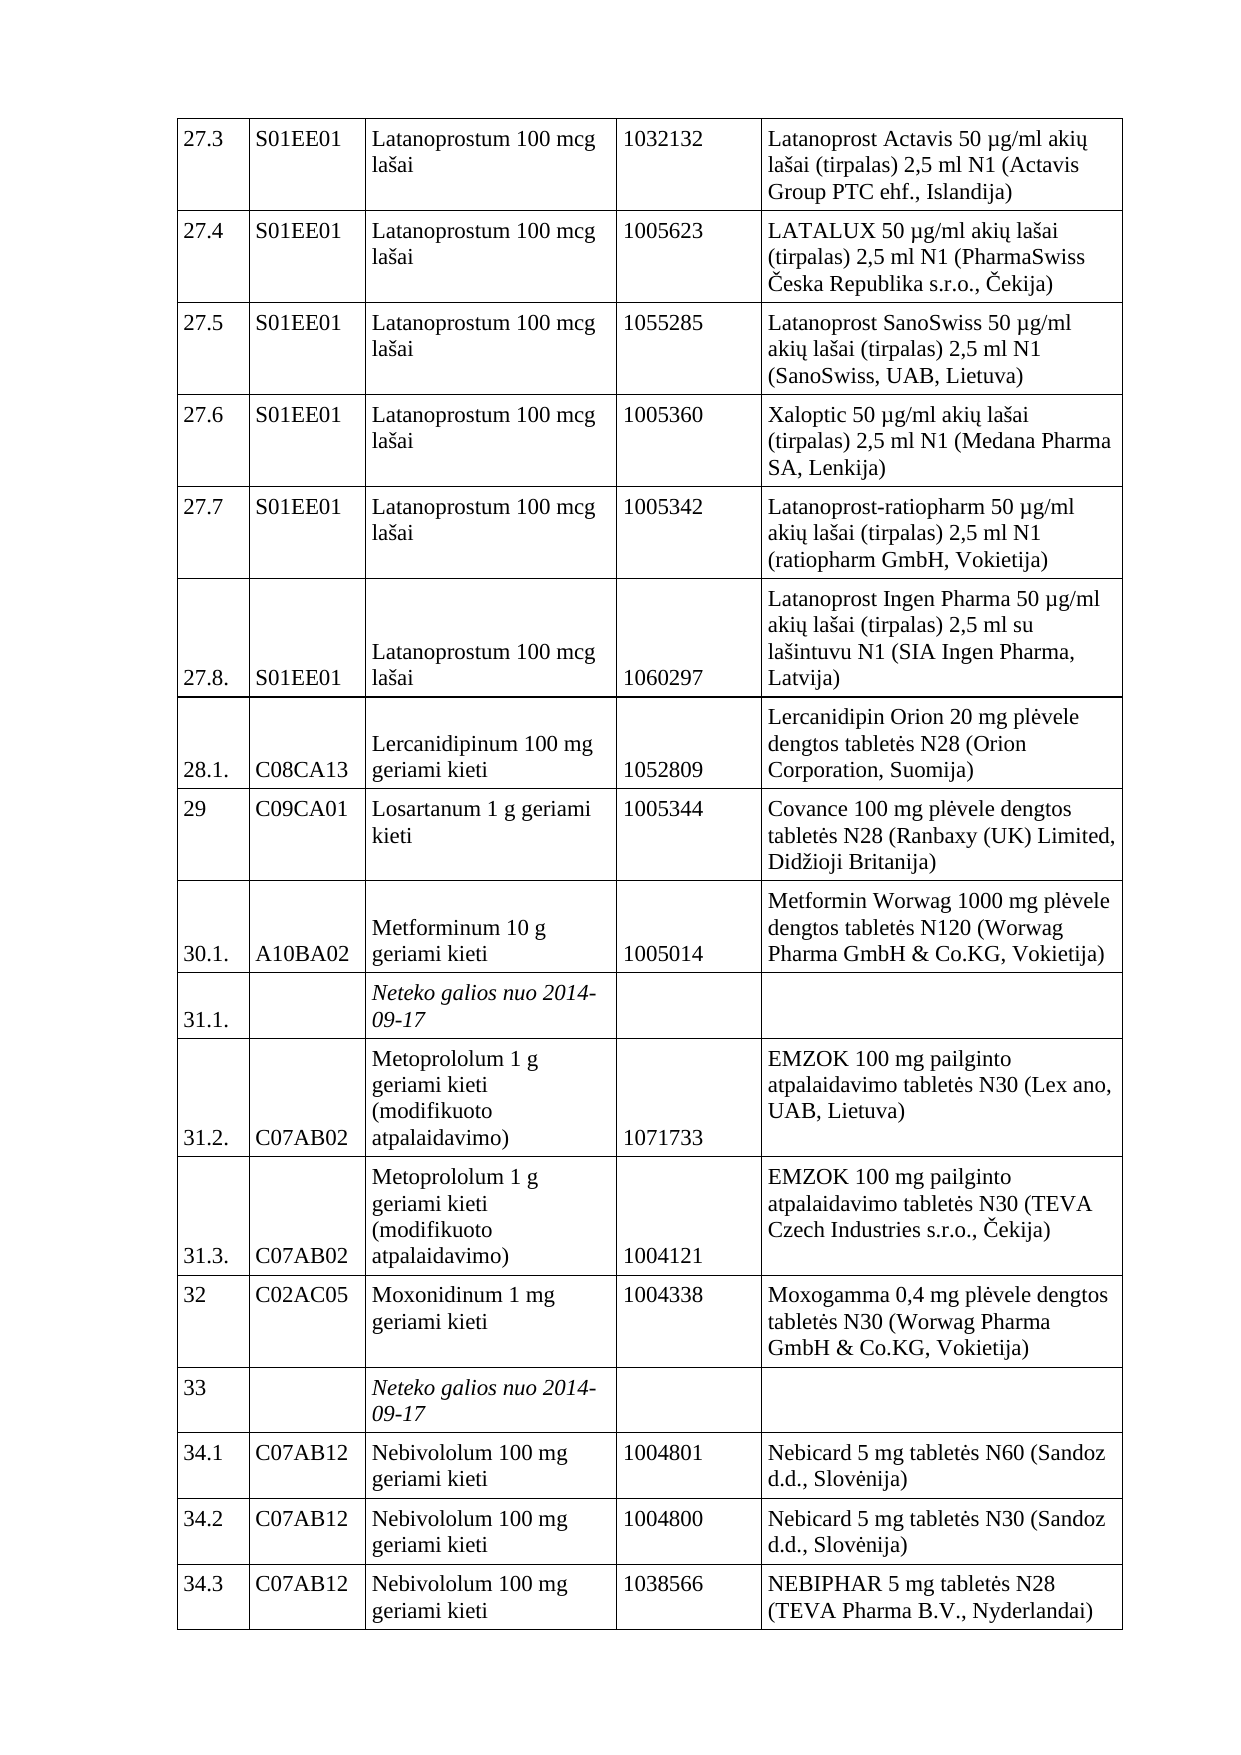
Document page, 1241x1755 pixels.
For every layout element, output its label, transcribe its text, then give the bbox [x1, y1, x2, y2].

table_cell Lercanidipinum 100 mg geriami kieti [366, 698, 616, 788]
table_cell Nebivololum 100 mg geriami kieti [366, 1565, 616, 1629]
table_cell C08CA13 [250, 698, 365, 788]
table_cell [250, 973, 365, 1038]
table_cell S01EE01 [250, 211, 365, 302]
table_cell 34.2 [178, 1499, 249, 1563]
table_cell 1071733 [617, 1039, 761, 1156]
table_cell Neteko galios nuo 2014-09-17 [366, 973, 616, 1038]
table_cell NEBIPHAR 5 mg tabletės N28 (TEVA Pharma B.V., Nyderlandai) [762, 1565, 1122, 1629]
table_cell S01EE01 [250, 487, 365, 578]
table_cell [762, 973, 1122, 1038]
table_cell EMZOK 100 mg pailginto atpalaidavimo tabletės N30 (Lex ano, UAB, Lietuva) [762, 1039, 1122, 1156]
table_cell Latanoprostum 100 mcg lašai [366, 487, 616, 578]
table_cell Covance 100 mg plėvele dengtos tabletės N28 (Ranbaxy (UK) Limited, Didžioji Britanija) [762, 789, 1122, 880]
table_cell Latanoprost SanoSwiss 50 µg/ml akių lašai (tirpalas) 2,5 ml N1 (SanoSwiss, UAB, Lietuva) [762, 303, 1122, 394]
table_cell Xaloptic 50 µg/ml akių lašai (tirpalas) 2,5 ml N1 (Medana Pharma SA, Lenkija) [762, 395, 1122, 486]
table_cell 1032132 [617, 119, 761, 210]
table_cell 1004121 [617, 1157, 761, 1274]
table_cell Lercanidipin Orion 20 mg plėvele dengtos tabletės N28 (Orion Corporation, Suomija) [762, 698, 1122, 788]
table_cell 27.7 [178, 487, 249, 578]
table_cell S01EE01 [250, 579, 365, 696]
table_cell Moxogamma 0,4 mg plėvele dengtos tabletės N30 (Worwag Pharma GmbH & Co.KG, Vokietija) [762, 1276, 1122, 1367]
table_cell 1005342 [617, 487, 761, 578]
table_cell Metoprololum 1 g geriami kieti (modifikuoto atpalaidavimo) [366, 1157, 616, 1274]
table_cell C07AB02 [250, 1039, 365, 1156]
table_cell Latanoprost Ingen Pharma 50 µg/ml akių lašai (tirpalas) 2,5 ml su lašintuvu N1 (SIA Ingen Pharma, Latvija) [762, 579, 1122, 696]
table_cell [617, 1368, 761, 1432]
table_cell 34.1 [178, 1433, 249, 1498]
table_cell 27.8. [178, 579, 249, 696]
table_cell C07AB12 [250, 1433, 365, 1498]
table_cell 1038566 [617, 1565, 761, 1629]
table_cell S01EE01 [250, 119, 365, 210]
table_cell 1004338 [617, 1276, 761, 1367]
table_cell 1052809 [617, 698, 761, 788]
table_cell [762, 1368, 1122, 1432]
table_cell Latanoprostum 100 mcg lašai [366, 303, 616, 394]
table_cell Nebicard 5 mg tabletės N30 (Sandoz d.d., Slovėnija) [762, 1499, 1122, 1563]
table_cell LATALUX 50 µg/ml akių lašai (tirpalas) 2,5 ml N1 (PharmaSwiss Česka Republika s.r.o., Čekija) [762, 211, 1122, 302]
table_cell C09CA01 [250, 789, 365, 880]
table_cell Latanoprostum 100 mcg lašai [366, 211, 616, 302]
table_cell Metformin Worwag 1000 mg plėvele dengtos tabletės N120 (Worwag Pharma GmbH & Co.KG, Vokietija) [762, 881, 1122, 972]
table_cell 31.1. [178, 973, 249, 1038]
table_cell 34.3 [178, 1565, 249, 1629]
table_cell EMZOK 100 mg pailginto atpalaidavimo tabletės N30 (TEVA Czech Industries s.r.o., Čekija) [762, 1157, 1122, 1274]
table_cell Neteko galios nuo 2014-09-17 [366, 1368, 616, 1432]
table_cell 27.4 [178, 211, 249, 302]
table_cell 1005623 [617, 211, 761, 302]
table_cell [617, 973, 761, 1038]
table_cell 27.5 [178, 303, 249, 394]
table_cell A10BA02 [250, 881, 365, 972]
table_cell 30.1. [178, 881, 249, 972]
table_cell 27.6 [178, 395, 249, 486]
table_cell C07AB02 [250, 1157, 365, 1274]
table_cell 33 [178, 1368, 249, 1432]
table_cell 1055285 [617, 303, 761, 394]
table_cell Metoprololum 1 g geriami kieti (modifikuoto atpalaidavimo) [366, 1039, 616, 1156]
table_cell S01EE01 [250, 303, 365, 394]
table_cell 28.1. [178, 698, 249, 788]
table_cell 1060297 [617, 579, 761, 696]
table_cell Losartanum 1 g geriami kieti [366, 789, 616, 880]
table_cell C07AB12 [250, 1565, 365, 1629]
table_cell Latanoprostum 100 mcg lašai [366, 119, 616, 210]
table_cell 31.3. [178, 1157, 249, 1274]
table_cell S01EE01 [250, 395, 365, 486]
table_cell [250, 1368, 365, 1432]
table_cell Metforminum 10 g geriami kieti [366, 881, 616, 972]
table_cell 1004801 [617, 1433, 761, 1498]
table_cell 1005014 [617, 881, 761, 972]
table_cell C02AC05 [250, 1276, 365, 1367]
table_cell Latanoprost Actavis 50 µg/ml akių lašai (tirpalas) 2,5 ml N1 (Actavis Group PTC ehf., Islandija) [762, 119, 1122, 210]
table_cell 29 [178, 789, 249, 880]
table_cell 27.3 [178, 119, 249, 210]
table_cell Nebivololum 100 mg geriami kieti [366, 1433, 616, 1498]
table_cell C07AB12 [250, 1499, 365, 1563]
table_cell Latanoprostum 100 mcg lašai [366, 579, 616, 696]
table_cell Latanoprost-ratiopharm 50 µg/ml akių lašai (tirpalas) 2,5 ml N1 (ratiopharm GmbH, Vokietija) [762, 487, 1122, 578]
table_cell 1004800 [617, 1499, 761, 1563]
table_cell 1005344 [617, 789, 761, 880]
table_cell 31.2. [178, 1039, 249, 1156]
table_cell Latanoprostum 100 mcg lašai [366, 395, 616, 486]
table_cell 1005360 [617, 395, 761, 486]
table_cell Nebicard 5 mg tabletės N60 (Sandoz d.d., Slovėnija) [762, 1433, 1122, 1498]
table_cell Nebivololum 100 mg geriami kieti [366, 1499, 616, 1563]
table_cell Moxonidinum 1 mg geriami kieti [366, 1276, 616, 1367]
table_cell 32 [178, 1276, 249, 1367]
